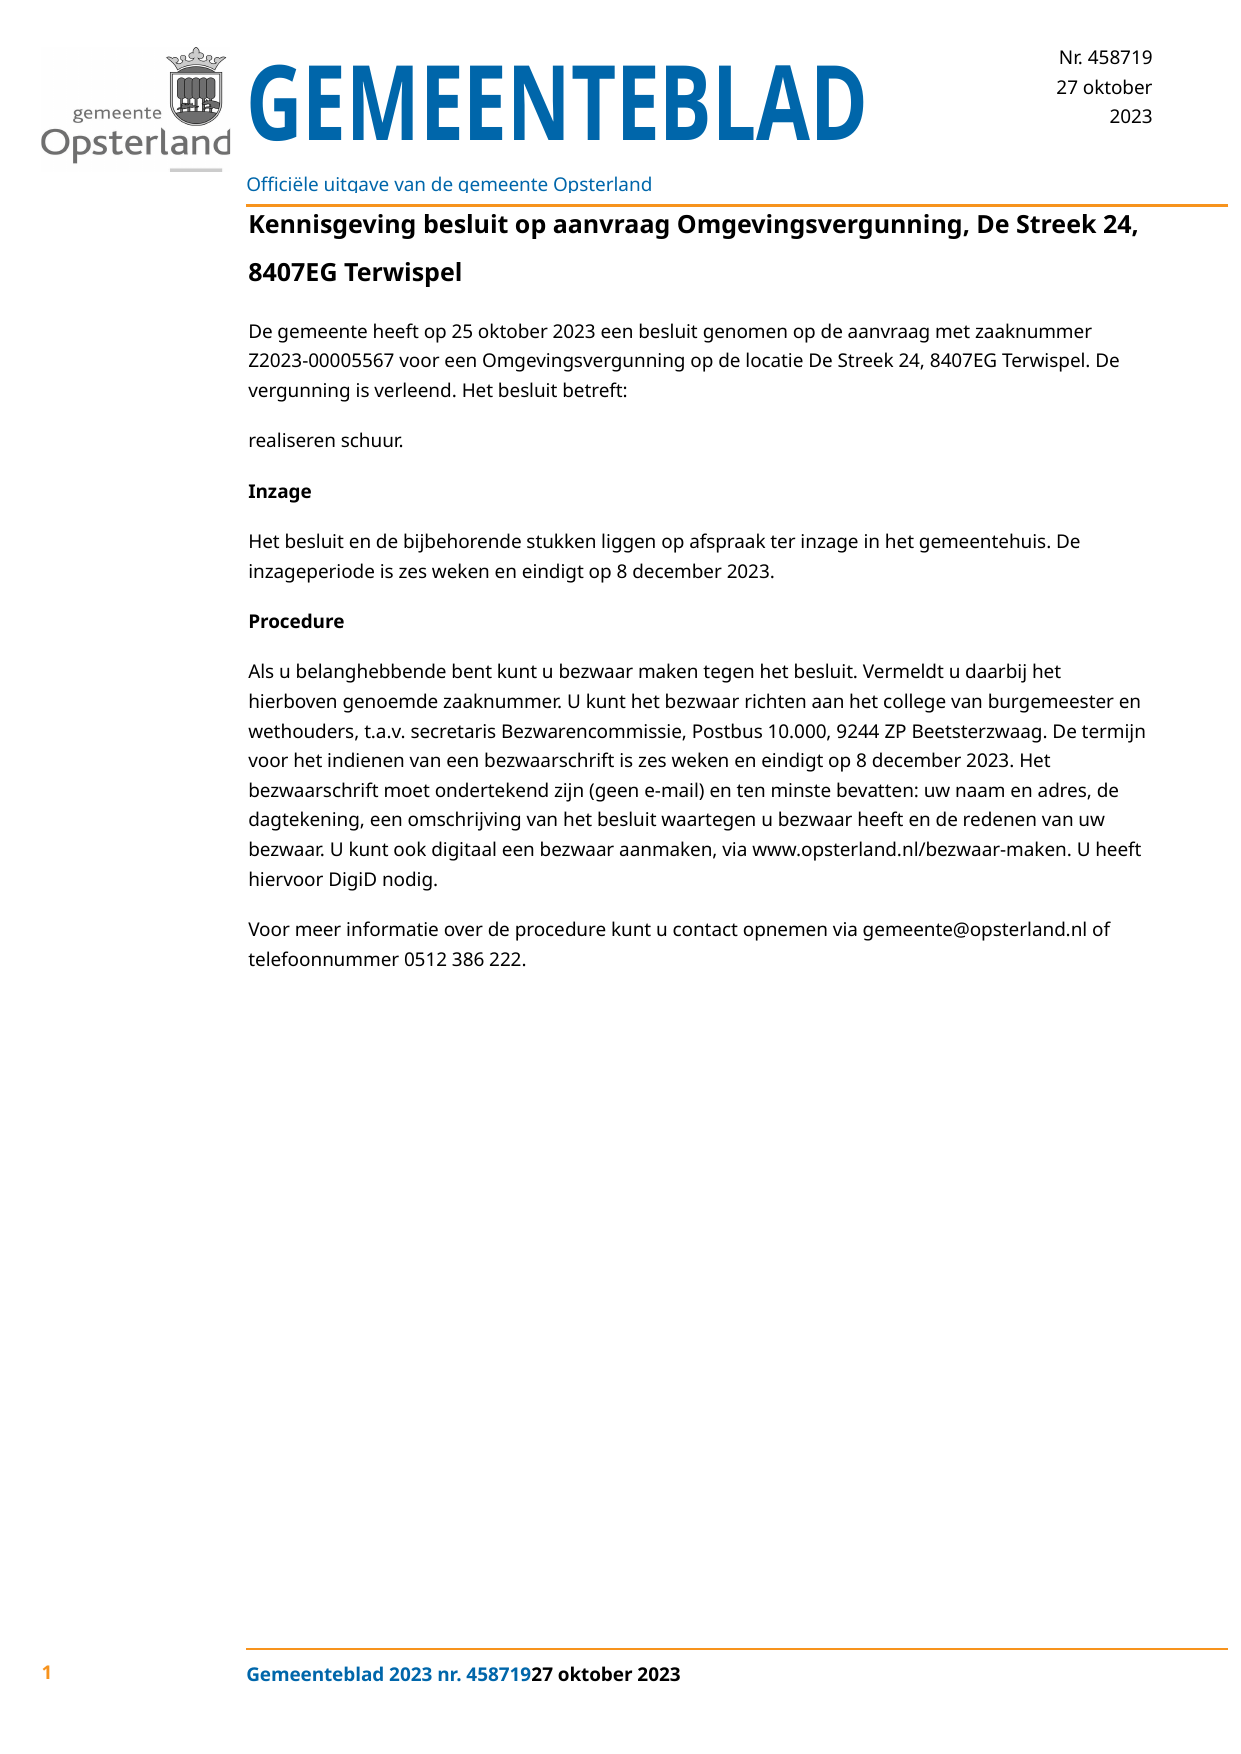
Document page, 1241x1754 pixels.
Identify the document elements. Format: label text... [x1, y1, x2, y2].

text Kennisgeving besluit op aanvraag Omgevingsvergunning, De Streek 24, 8407EG Terwispel [248, 207, 1152, 288]
text realiseren schuur. [248, 427, 1152, 453]
text Als u belanghebbende bent kunt u bezwaar maken tegen het besluit. Vermeldt u daarbij het hierboven genoemde zaaknummer. U kunt het bezwaar richten aan het college van burgemeester en wethouders, t.a.v. secretaris Bezwarencommissie, Postbus 10.000, 9244 ZP Beetsterzwaag. De termijn voor het indienen van een bezwaarschrift is zes weken en eindigt op 8 december 2023. Het bezwaarschrift moet ondertekend zijn (geen e-mail) en ten minste bevatten: uw naam en adres, de dagtekening, een omschrijving van het besluit waartegen u bezwaar heeft en de redenen van uw bezwaar. U kunt ook digitaal een bezwaar aanmaken, via www.opsterland.nl/bezwaar-maken. U heeft hiervoor DigiD nodig. [248, 659, 1152, 892]
text De gemeente heeft op 25 oktober 2023 een besluit genomen op de aanvraag met zaaknummer Z2023-00005567 voor een Omgevingsvergunning op de locatie De Streek 24, 8407EG Terwispel. De vergunning is verleend. Het besluit betreft: [248, 318, 1152, 403]
text Voor meer informatie over de procedure kunt u contact opnemen via gemeente@opsterland.nl of telefoonnummer 0512 386 222. [248, 916, 1152, 972]
text Het besluit en de bijbehorende stukken liggen op afspraak ter inzage in het gemeentehuis. De inzageperiode is zes weken en eindigt op 8 december 2023. [248, 528, 1152, 584]
picture [41, 47, 231, 172]
text Inzage [248, 478, 1152, 504]
text Procedure [248, 608, 1152, 634]
